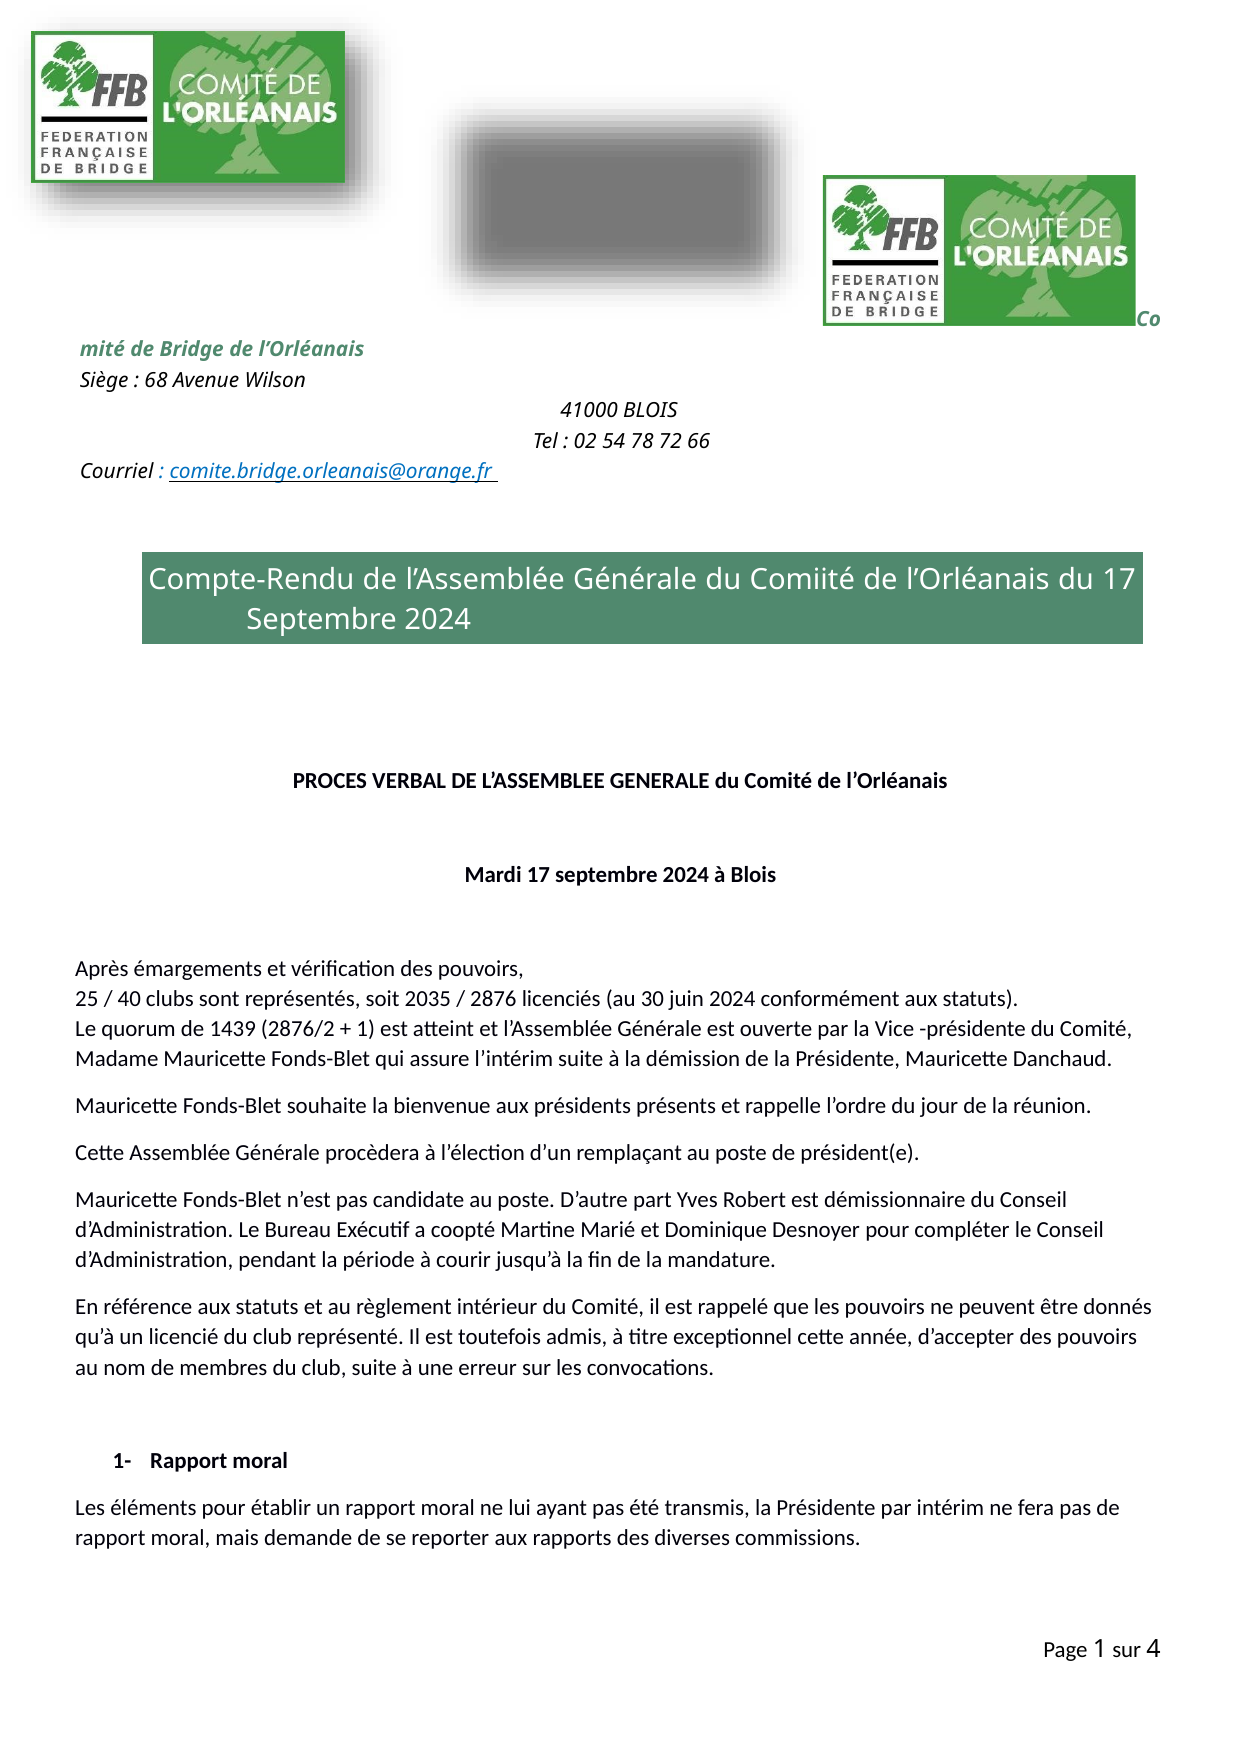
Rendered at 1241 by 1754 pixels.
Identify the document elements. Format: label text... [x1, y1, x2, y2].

text Siège : 68 Avenue Wilson [79, 365, 1166, 393]
text Mardi 17 septembre 2024 à Blois [75, 860, 1166, 888]
picture [413, 79, 1136, 326]
text 41000 BLOIS [79, 396, 1166, 424]
text Comité de Bridge de l’Orléanais [79, 79, 1166, 363]
text Courriel : comite.bridge.orleanais@orange.fr [79, 456, 1166, 485]
list Rapport moral [112, 1446, 1166, 1474]
text Cette Assemblée Générale procèdera à l’élection d’un remplaçant au poste de président(e). [75, 1138, 1166, 1166]
text Tel : 02 54 78 72 66 [79, 426, 1166, 454]
text Les éléments pour établir un rapport moral ne lui ayant pas été transmis, la Présidente par intérim ne fera pas de rapport moral, mais demande de se reporter aux rapports des diverses commissions. [75, 1493, 1166, 1552]
text Mauricette Fonds-Blet n’est pas candidate au poste. D’autre part Yves Robert est démissionnaire du Conseil d’Administration. Le Bureau Exécutif a coopté Martine Marié et Dominique Desnoyer pour compléter le Conseil d’Administration, pendant la période à courir jusqu’à la fin de la mandature. [75, 1185, 1166, 1273]
subtitle Compte-Rendu de l’Assemblée Générale du Comiité de l’Orléanais du 17 Septembre 2024 [148, 559, 1136, 638]
text En référence aux statuts et au règlement intérieur du Comité, il est rappelé que les pouvoirs ne peuvent être donnés qu’à un licencié du club représenté. Il est toutefois admis, à titre exceptionnel cette année, d’accepter des pouvoirs au nom de membres du club, suite à une erreur sur les convocations. [75, 1292, 1166, 1381]
text PROCES VERBAL DE L’ASSEMBLEE GENERALE du Comité de l’Orléanais [75, 766, 1166, 794]
text Mauricette Fonds-Blet souhaite la bienvenue aux présidents présents et rappelle l’ordre du jour de la réunion. [75, 1091, 1166, 1119]
text Après émargements et vérification des pouvoirs, 25 / 40 clubs sont représentés, soit 2035 / 2876 licenciés (au 30 juin 2024 conformément aux statuts). Le quorum de 1439 (2876/2 + 1) est atteint et l’Assemblée Générale est ouverte par la Vice -présidente du Comité, Madame Mauricette Fonds-Blet qui assure l’intérim suite à la démission de la Présidente, Mauricette Danchaud. [75, 954, 1166, 1072]
picture [0, 0, 410, 247]
